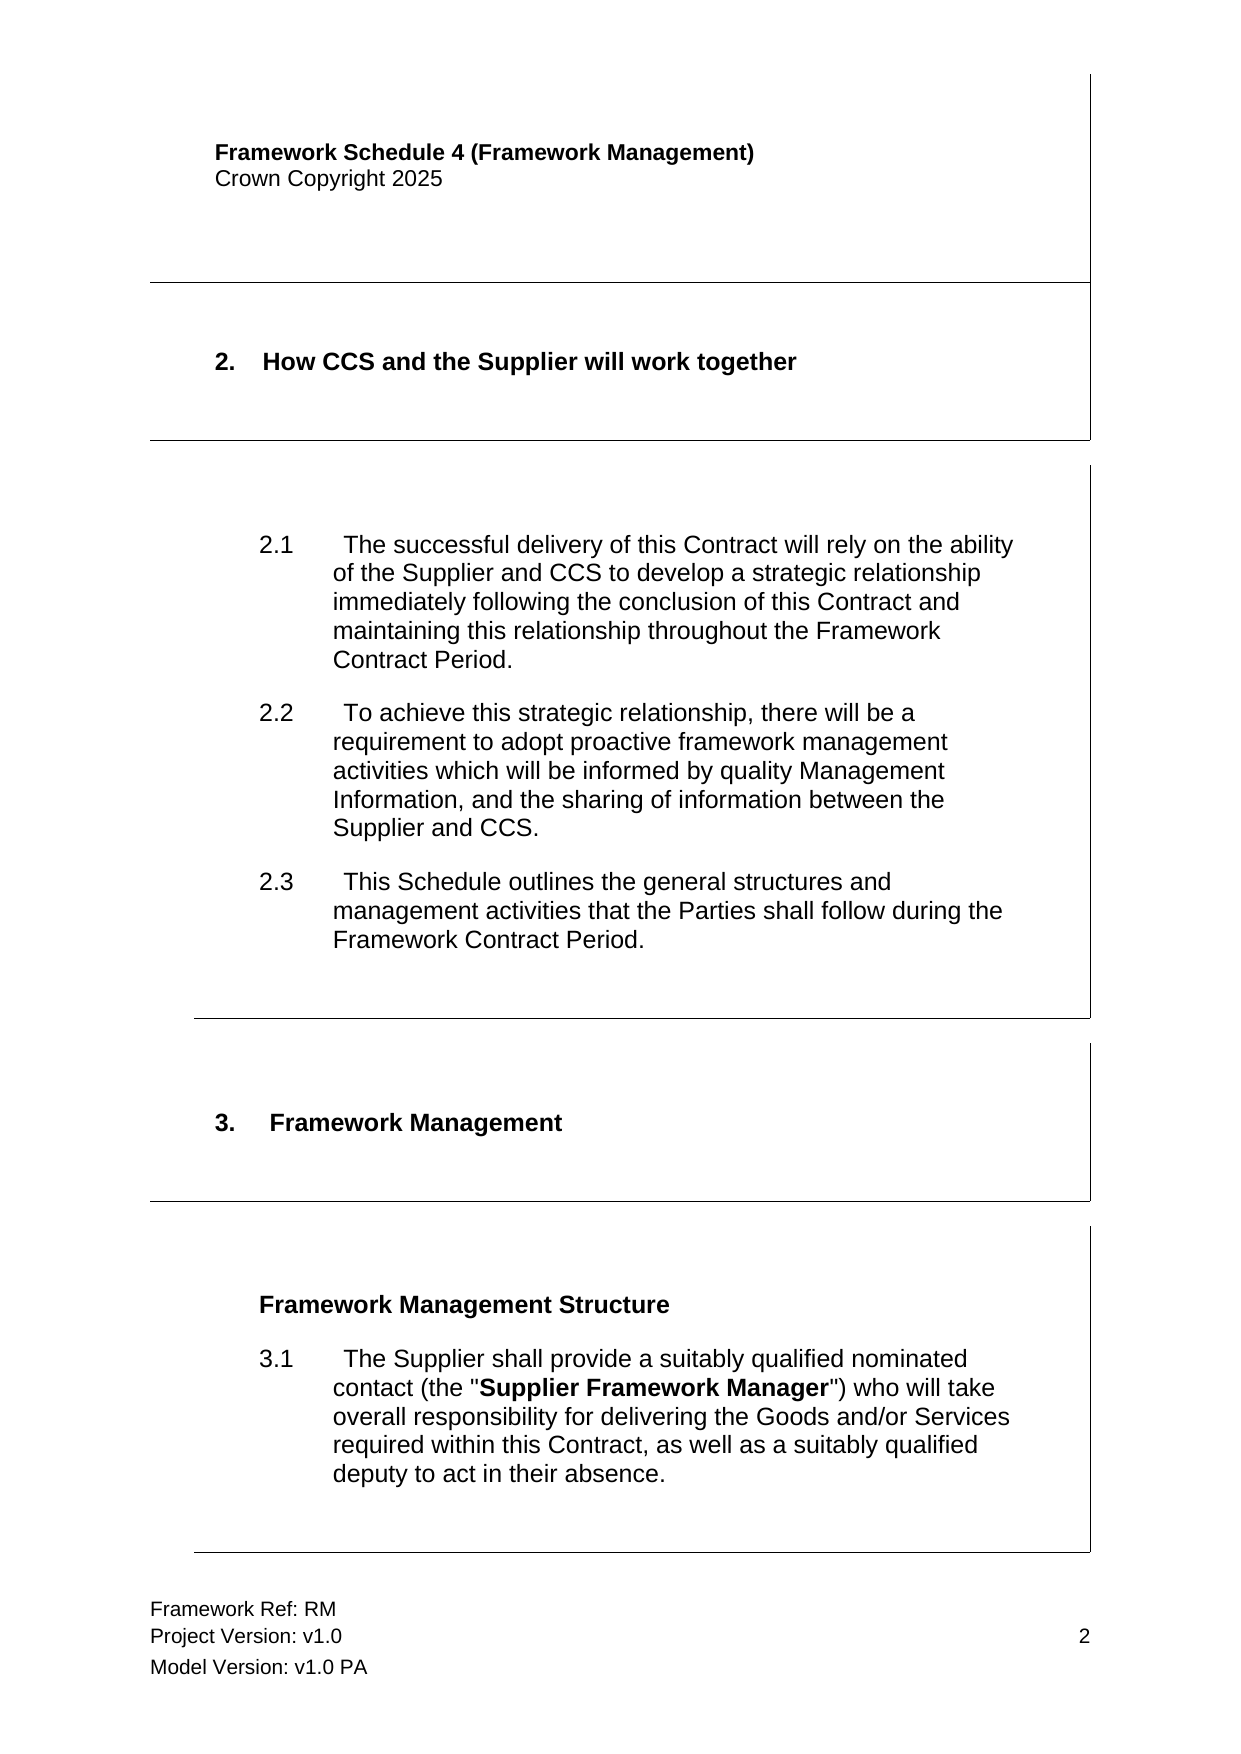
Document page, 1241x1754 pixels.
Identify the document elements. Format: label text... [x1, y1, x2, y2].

list Framework Management [150, 1043, 1090, 1201]
list The Supplier shall provide a suitably qualified nominated contact (the "Supplier Framework Manager") who will take overall responsibility for delivering the Goods and/or Services required within this Contract, as well as a suitably qualified deputy to act in their absence. [194, 1279, 1090, 1552]
text Framework Management Structure [194, 1226, 1090, 1279]
list How CCS and the Supplier will work together [150, 282, 1090, 440]
list This Schedule outlines the general structures and management activities that the Parties shall follow during the Framework Contract Period. [194, 802, 1090, 1018]
list To achieve this strategic relationship, there will be a requirement to adopt proactive framework management activities which will be informed by quality Management Information, and the sharing of information between the Supplier and CCS. [194, 634, 1090, 802]
list The successful delivery of this Contract will rely on the ability of the Supplier and CCS to develop a strategic relationship immediately following the conclusion of this Contract and maintaining this relationship throughout the Framework Contract Period. [194, 465, 1090, 634]
